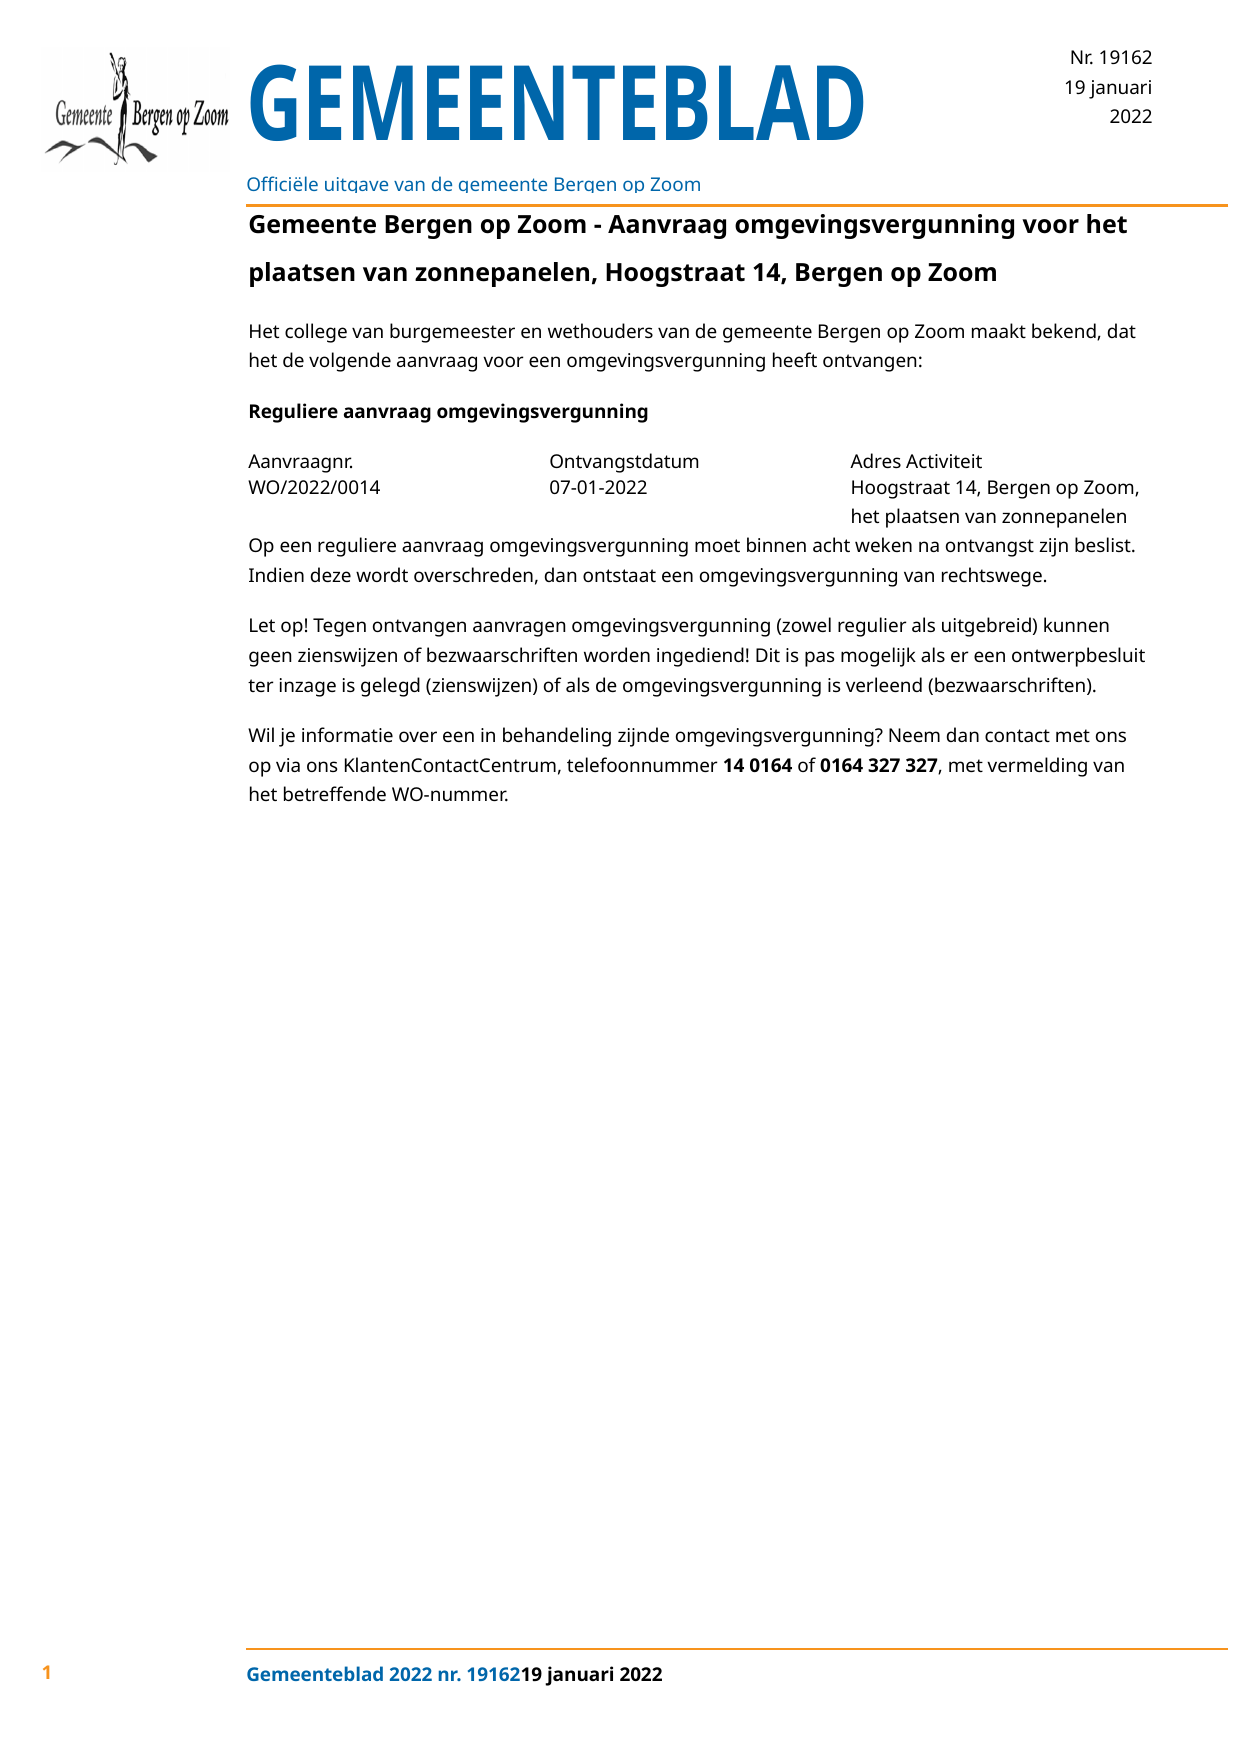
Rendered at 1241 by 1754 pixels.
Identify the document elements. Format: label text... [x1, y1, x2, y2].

text Op een reguliere aanvraag omgevingsvergunning moet binnen acht weken na ontvangst zijn beslist. Indien deze wordt overschreden, dan ontstaat een omgevingsvergunning van rechtswege. [248, 533, 1152, 588]
table_header Adres Activiteit [850, 449, 1152, 474]
table_cell WO/2022/0014 [248, 474, 549, 529]
picture [41, 47, 231, 172]
text Gemeente Bergen op Zoom - Aanvraag omgevingsvergunning voor het plaatsen van zonnepanelen, Hoogstraat 14, Bergen op Zoom [248, 207, 1152, 288]
text Let op! Tegen ontvangen aanvragen omgevingsvergunning (zowel regulier als uitgebreid) kunnen geen zienswijzen of bezwaarschriften worden ingediend! Dit is pas mogelijk als er een ontwerpbesluit ter inzage is gelegd (zienswijzen) of als de omgevingsvergunning is verleend (bezwaarschriften). [248, 613, 1152, 698]
table_header Ontvangstdatum [549, 449, 850, 474]
text Het college van burgemeester en wethouders van de gemeente Bergen op Zoom maakt bekend, dat het de volgende aanvraag voor een omgevingsvergunning heeft ontvangen: [248, 318, 1152, 373]
text Reguliere aanvraag omgevingsvergunning [248, 398, 1152, 424]
table_cell Hoogstraat 14, Bergen op Zoom, het plaatsen van zonnepanelen [850, 474, 1152, 529]
table_header Aanvraagnr. [248, 449, 549, 474]
table_cell 07-01-2022 [549, 474, 850, 529]
text Wil je informatie over een in behandeling zijnde omgevingsvergunning? Neem dan contact met ons op via ons KlantenContactCentrum, telefoonnummer 14 0164 of 0164 327 327, met vermelding van het betreffende WO-nummer. [248, 722, 1152, 807]
